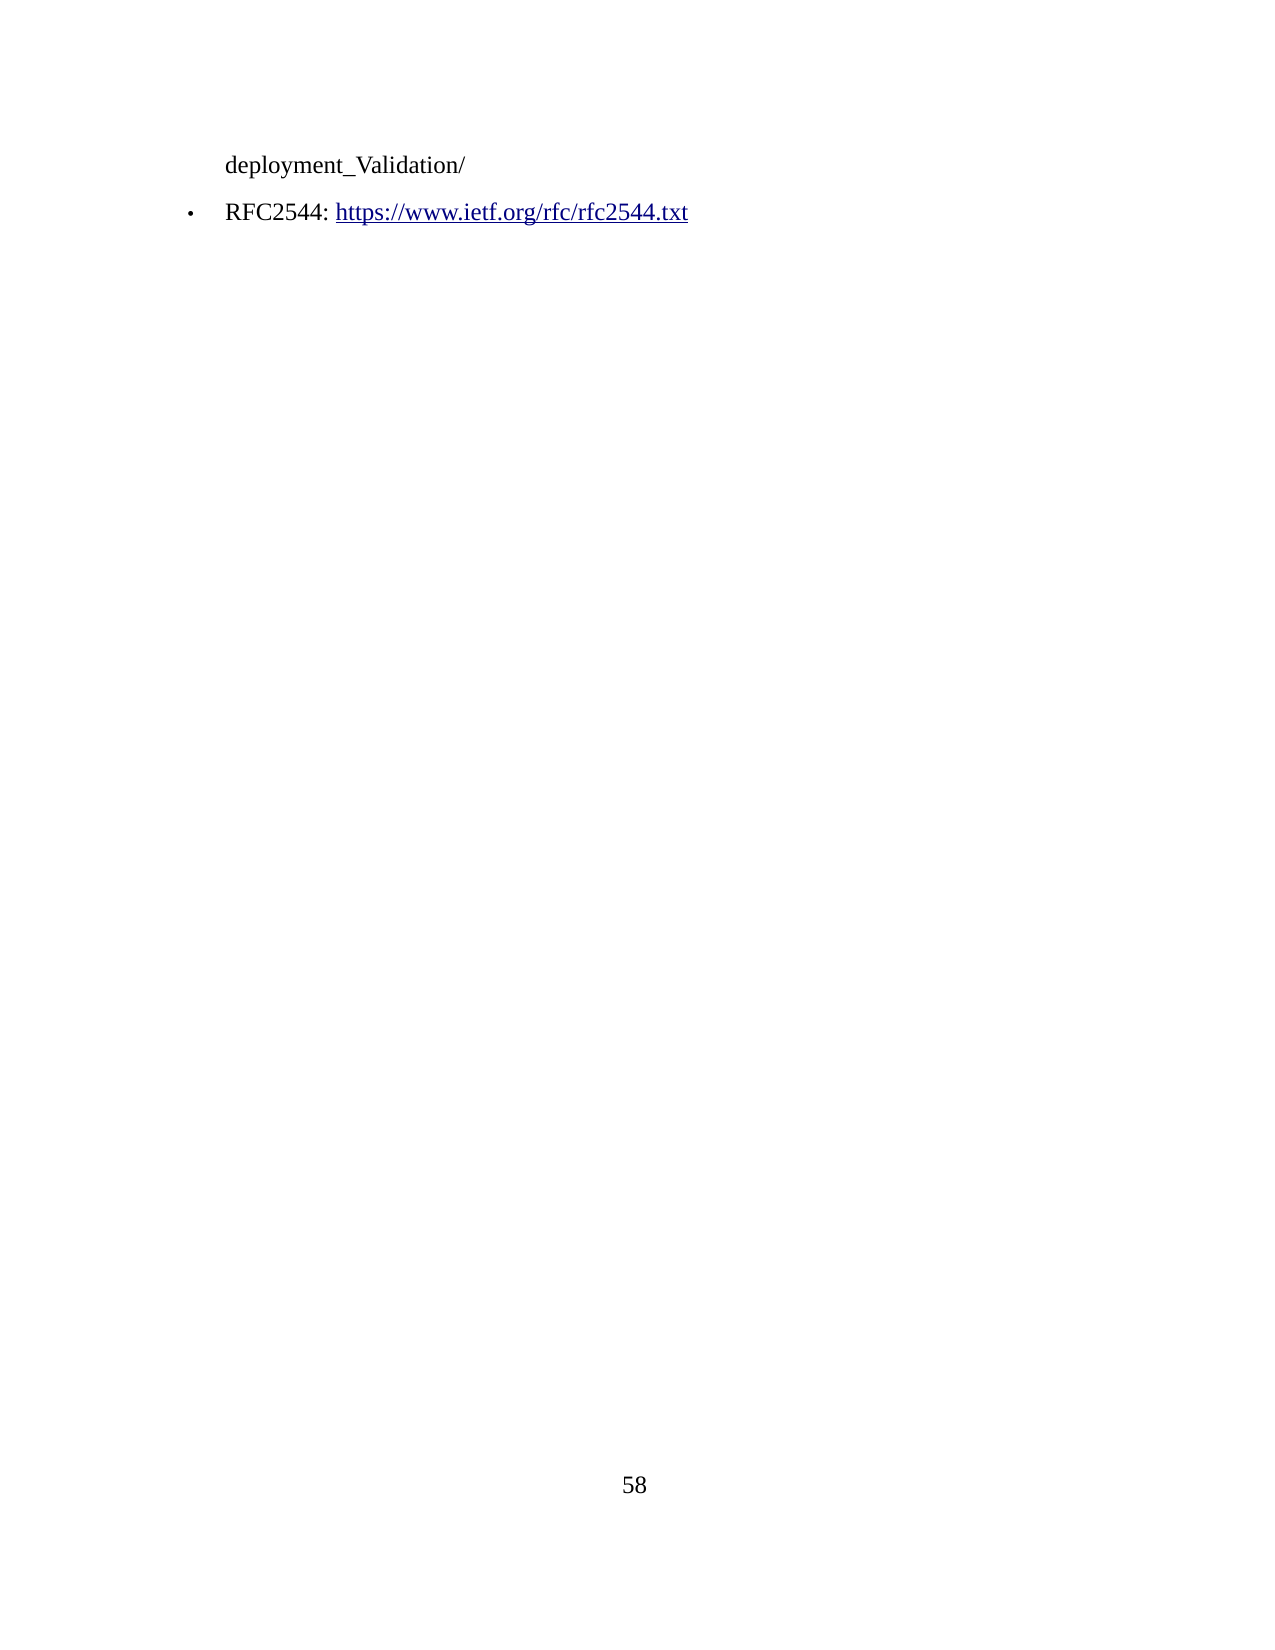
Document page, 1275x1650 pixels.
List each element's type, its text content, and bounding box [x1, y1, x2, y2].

list deployment_Validation/ [187, 150, 1125, 179]
list RFC2544: https://www.ietf.org/rfc/rfc2544.txt [187, 197, 1125, 225]
